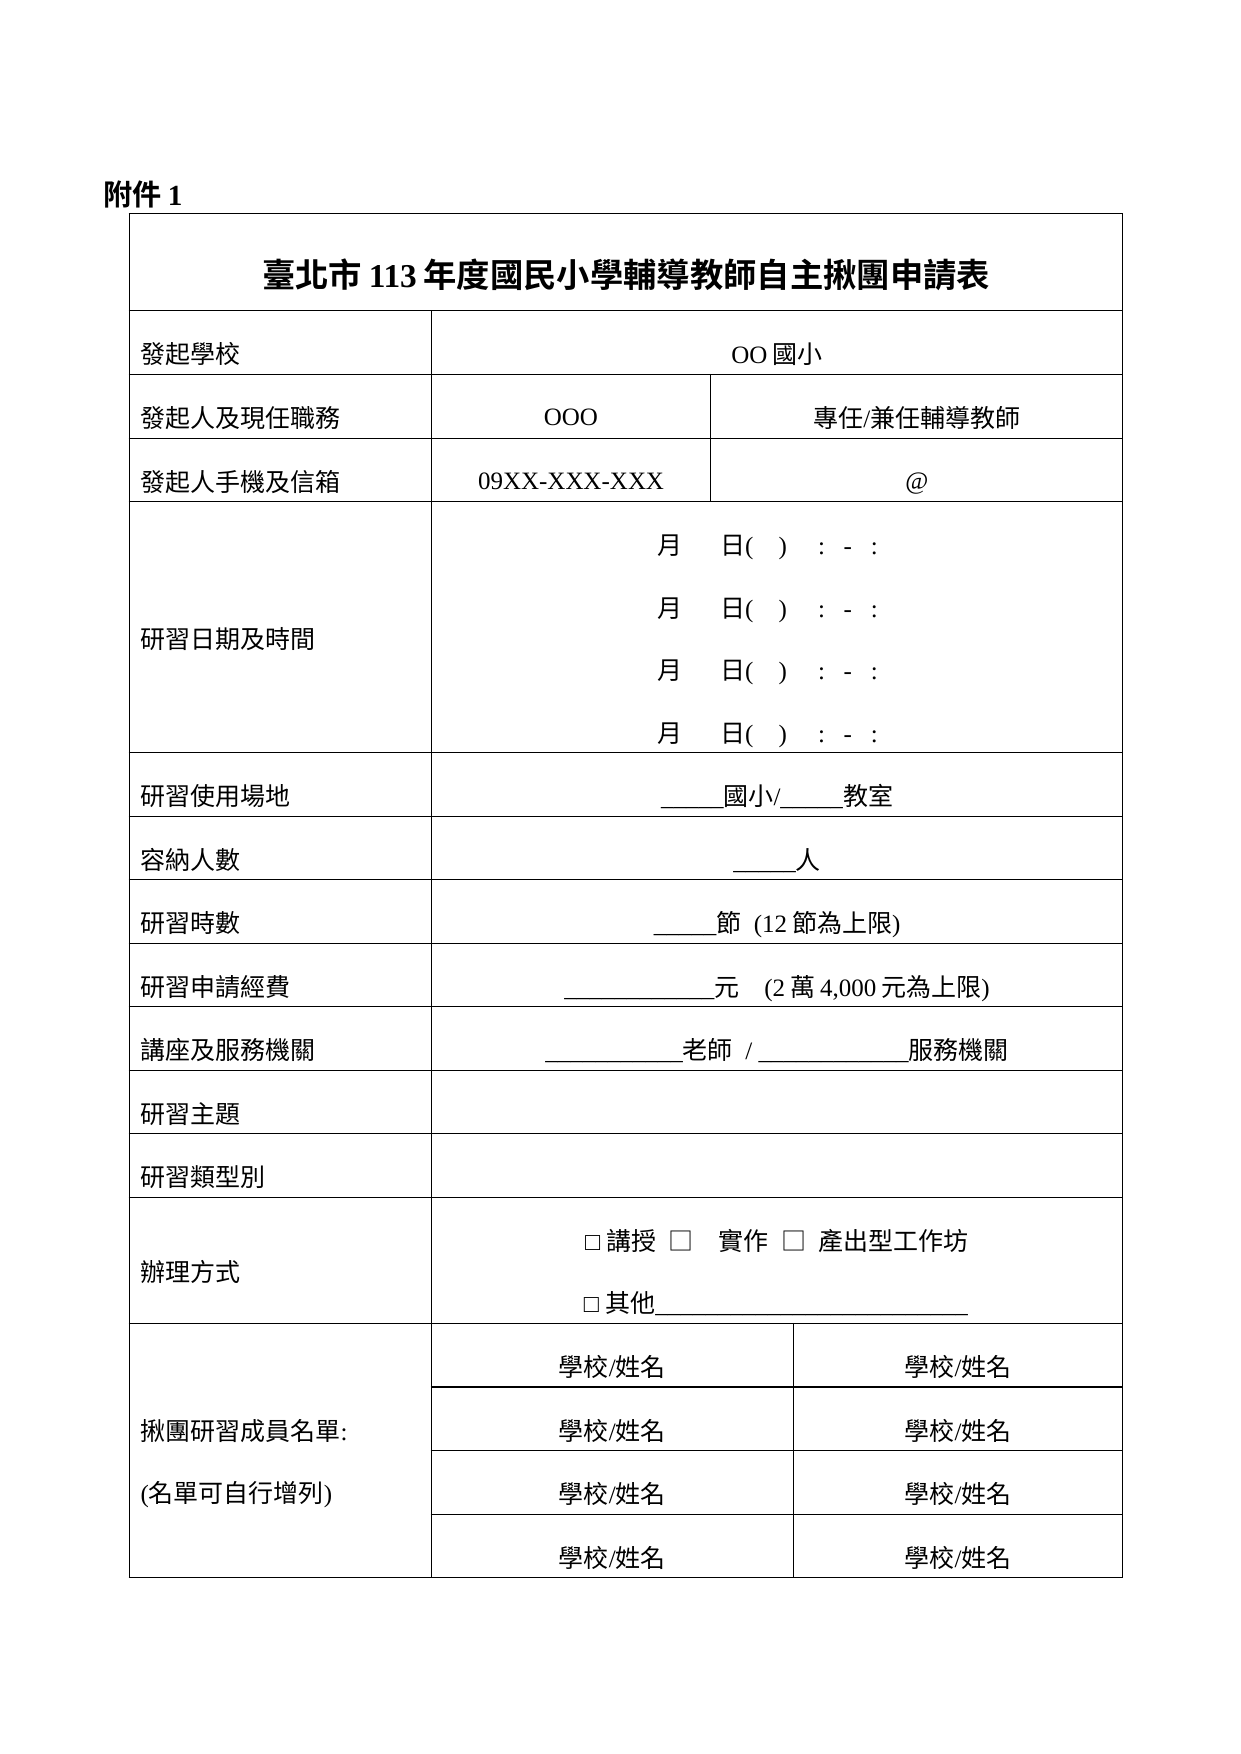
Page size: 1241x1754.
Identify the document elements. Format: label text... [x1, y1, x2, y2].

text 附件1 [103, 151, 1152, 213]
table_cell [432, 1071, 1122, 1133]
table_cell 月 日( ) : - : 月 日( ) : - : 月 日( ) : - : 月 日( ) : - : [432, 502, 1122, 752]
table_cell OOO [432, 375, 710, 437]
table_cell 發起人及現任職務 [130, 375, 431, 437]
table_cell 研習時數 [130, 880, 431, 943]
table_cell 研習主題 [130, 1071, 431, 1133]
table_cell 辦理方式 [130, 1198, 431, 1323]
table_cell 學校/姓名 [794, 1388, 1122, 1450]
table_cell [432, 1134, 1122, 1197]
table_header 臺北市113年度國民小學輔導教師自主揪團申請表 [130, 214, 1122, 310]
table_cell 容納人數 [130, 817, 431, 879]
table_cell @ [711, 439, 1122, 501]
table_cell ___________老師 / ____________服務機關 [432, 1007, 1122, 1070]
table_cell 學校/姓名 [794, 1515, 1122, 1577]
table_cell 學校/姓名 [432, 1388, 793, 1450]
table_cell 研習使用場地 [130, 753, 431, 816]
table_cell 講座及服務機關 [130, 1007, 431, 1070]
table_cell 09XX-XXX-XXX [432, 439, 710, 501]
table_cell 發起學校 [130, 311, 431, 374]
table_cell ____________元 (2萬4,000元為上限) [432, 944, 1122, 1006]
table_cell 發起人手機及信箱 [130, 439, 431, 501]
table_cell 學校/姓名 [432, 1451, 793, 1513]
table_cell OO國小 [432, 311, 1122, 374]
table_cell 學校/姓名 [432, 1515, 793, 1577]
table_cell 專任/兼任輔導教師 [711, 375, 1122, 437]
table_cell □ 講授 □ 實作 □ 產出型工作坊 □ 其他_________________________ [432, 1198, 1122, 1323]
table_cell 揪團研習成員名單: (名單可自行增列) [130, 1324, 431, 1577]
table_cell 研習日期及時間 [130, 502, 431, 752]
table_cell _____國小/_____教室 [432, 753, 1122, 816]
table_cell 研習申請經費 [130, 944, 431, 1006]
table_cell _____節 (12節為上限) [432, 880, 1122, 943]
table_cell 學校/姓名 [432, 1324, 793, 1386]
table_cell _____人 [432, 817, 1122, 879]
table_cell 學校/姓名 [794, 1451, 1122, 1513]
table_cell 研習類型別 [130, 1134, 431, 1197]
table_cell 學校/姓名 [794, 1324, 1122, 1386]
